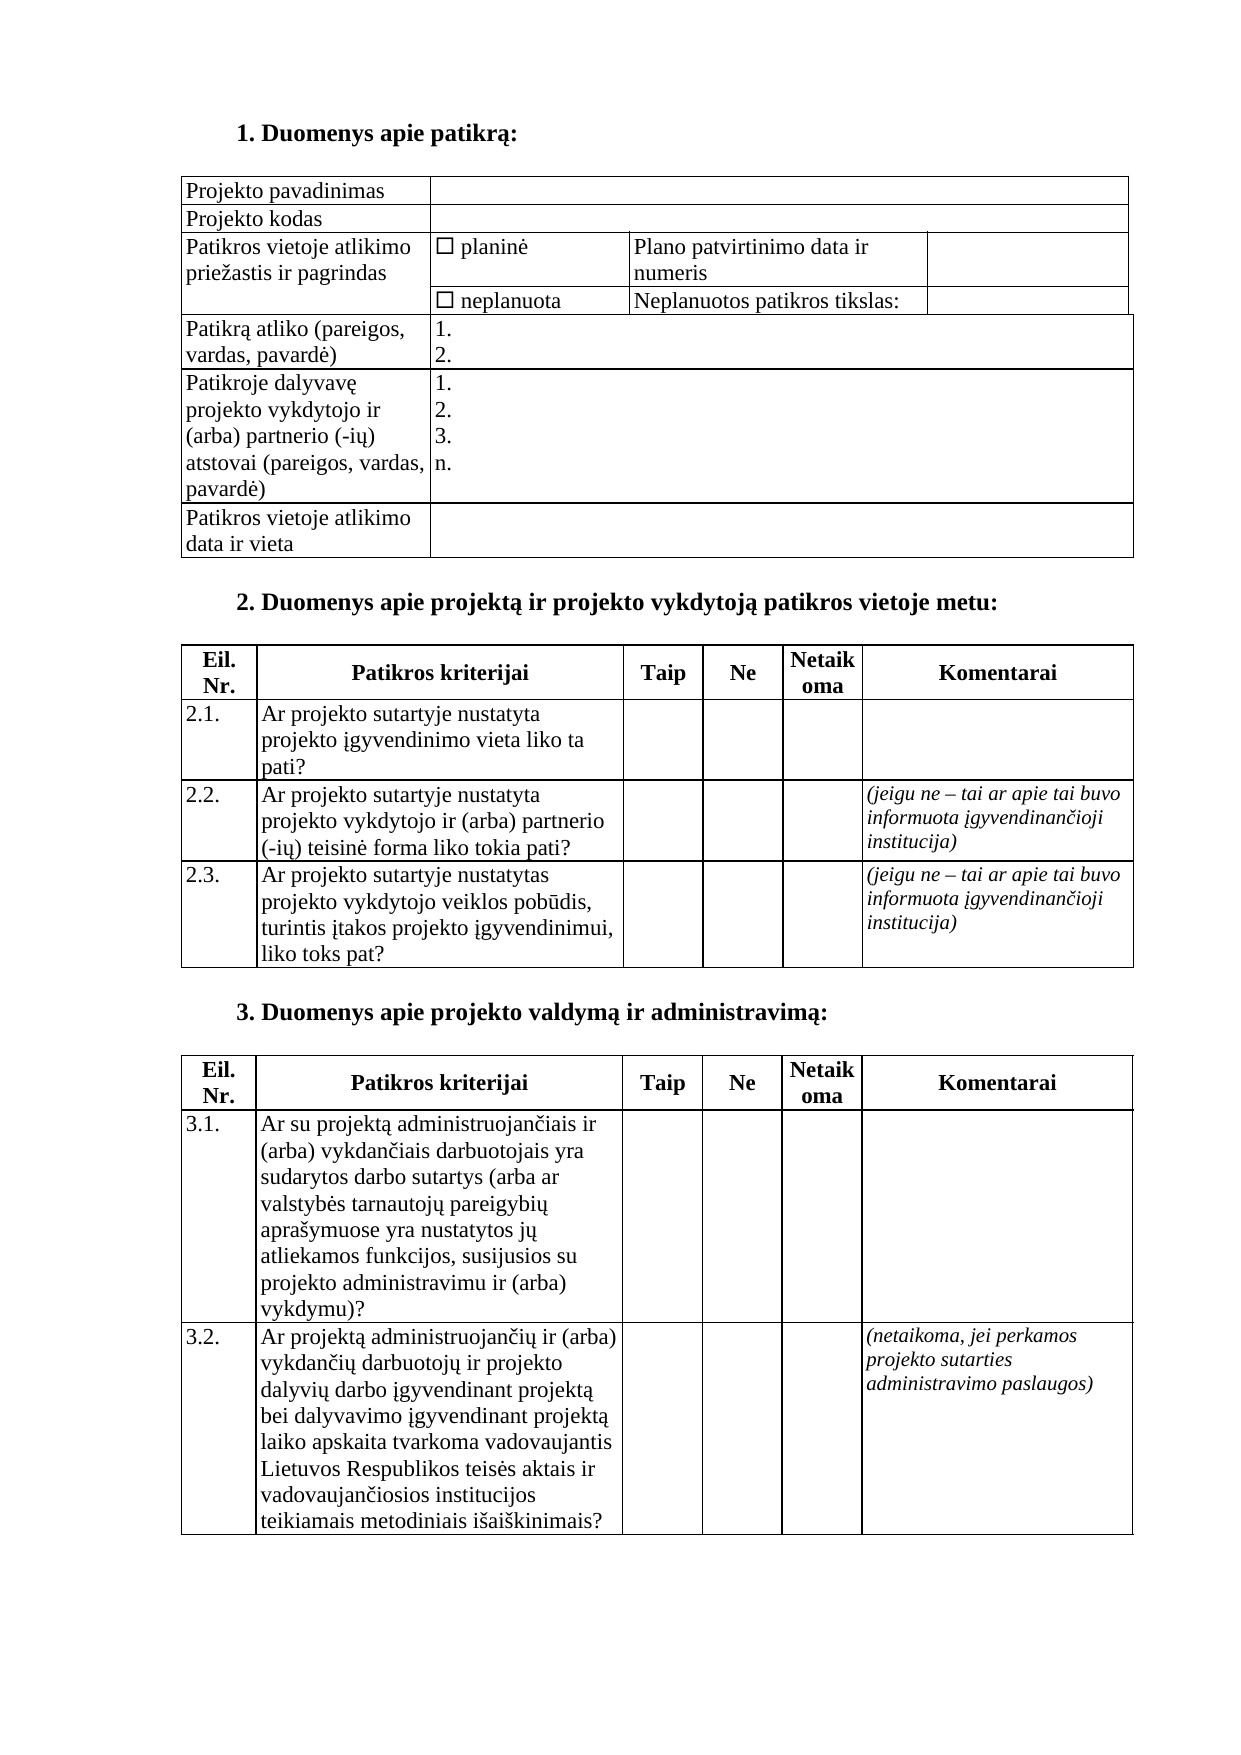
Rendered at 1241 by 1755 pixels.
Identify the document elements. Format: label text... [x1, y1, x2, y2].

table_cell Ar projekto sutartyje nustatytas projekto vykdytojo veiklos pobūdis, turintis įtakos projekto įgyvendinimui, liko toks pat? [258, 862, 623, 967]
table_cell 1. 2. 3. n. [431, 370, 1133, 502]
table_cell Patikrą atliko (pareigos, vardas, pavardė) [182, 315, 430, 368]
table_cell [704, 781, 782, 860]
table_cell [703, 1323, 781, 1534]
table_cell [624, 700, 702, 779]
table_cell [784, 781, 862, 860]
table_cell [624, 862, 702, 967]
table_header Taip [624, 646, 702, 699]
table_cell 1. 2. [431, 315, 1133, 368]
table_cell [623, 1111, 702, 1321]
table_cell Ar su projektą administruojančiais ir (arba) vykdančiais darbuotojais yra sudarytos darbo sutartys (arba ar valstybės tarnautojų pareigybių aprašymuose yra nustatytos jų atliekamos funkcijos, susijusios su projekto administravimu ir (arba) vykdymu)? [257, 1111, 622, 1321]
table_cell [704, 700, 782, 779]
table_cell [703, 1111, 781, 1321]
table_cell 3.1. [182, 1111, 255, 1321]
table_header Netaikoma [783, 1056, 861, 1109]
table_cell [1129, 204, 1133, 231]
table_cell 2.1. [182, 700, 256, 779]
table_cell 2.2. [182, 781, 256, 860]
table_cell [784, 862, 862, 967]
table_header Eil. Nr. [182, 1056, 255, 1109]
table_cell [863, 700, 1133, 779]
table_header Patikros kriterijai [257, 1056, 622, 1109]
table_cell 2.3. [182, 862, 256, 967]
table_cell (netaikoma, jei perkamos projekto sutarties administravimo paslaugos) [863, 1323, 1132, 1534]
table_cell Patikros vietoje atlikimo data ir vieta [182, 504, 430, 557]
text 1. Duomenys apie patikrą: [177, 118, 1122, 147]
table_cell [624, 781, 702, 860]
table_cell [783, 1111, 861, 1321]
table_header Komentarai [863, 1056, 1132, 1109]
table_header Patikros kriterijai [258, 646, 623, 699]
table_header Netaikoma [784, 646, 862, 699]
table_cell Ar projekto sutartyje nustatyta projekto vykdytojo ir (arba) partnerio (-ių) teisinė forma liko tokia pati? [258, 781, 623, 860]
table_cell 3.2. [182, 1323, 255, 1534]
table_cell [928, 233, 1128, 286]
table_cell [] neplanuota [431, 287, 629, 314]
table_cell [1129, 231, 1133, 286]
table_cell (jeigu ne – tai ar apie tai buvo informuota įgyvendinančioji institucija) [863, 781, 1133, 860]
table_cell [784, 700, 862, 779]
text 2. Duomenys apie projektą ir projekto vykdytoją patikros vietoje metu: [177, 587, 1122, 616]
table_header Projekto pavadinimas [182, 177, 430, 203]
table_cell [623, 1323, 702, 1534]
table_cell [1129, 286, 1133, 314]
text 3. Duomenys apie projekto valdymą ir administravimą: [177, 997, 1122, 1026]
table_cell Projekto kodas [182, 205, 430, 231]
table_header Taip [623, 1056, 702, 1109]
table_header Ne [703, 1056, 781, 1109]
table_cell (jeigu ne – tai ar apie tai buvo informuota įgyvendinančioji institucija) [863, 862, 1133, 967]
table_cell Ar projekto sutartyje nustatyta projekto įgyvendinimo vieta liko ta pati? [258, 700, 623, 779]
table_cell [704, 862, 782, 967]
table_cell [431, 205, 1128, 231]
table_cell Ar projektą administruojančių ir (arba) vykdančių darbuotojų ir projekto dalyvių darbo įgyvendinant projektą bei dalyvavimo įgyvendinant projektą laiko apskaita tvarkoma vadovaujantis Lietuvos Respublikos teisės aktais ir vadovaujančiosios institucijos teikiamais metodiniais išaiškinimais? [257, 1323, 622, 1534]
table_cell Patikros vietoje atlikimo priežastis ir pagrindas [182, 233, 430, 314]
table_cell Plano patvirtinimo data ir numeris [630, 233, 927, 286]
table_cell [431, 504, 1133, 557]
table_header [431, 177, 1128, 203]
table_header [1129, 176, 1133, 203]
table_header Ne [704, 646, 782, 699]
table_header Komentarai [863, 646, 1133, 699]
table_cell Neplanuotos patikros tikslas: [630, 287, 927, 314]
table_cell [] planinė [431, 233, 629, 286]
table_cell [863, 1111, 1132, 1321]
table_cell [783, 1323, 861, 1534]
table_cell Patikroje dalyvavę projekto vykdytojo ir (arba) partnerio (-ių) atstovai (pareigos, vardas, pavardė) [182, 370, 430, 502]
table_header Eil. Nr. [182, 646, 256, 699]
table_cell [928, 287, 1128, 314]
